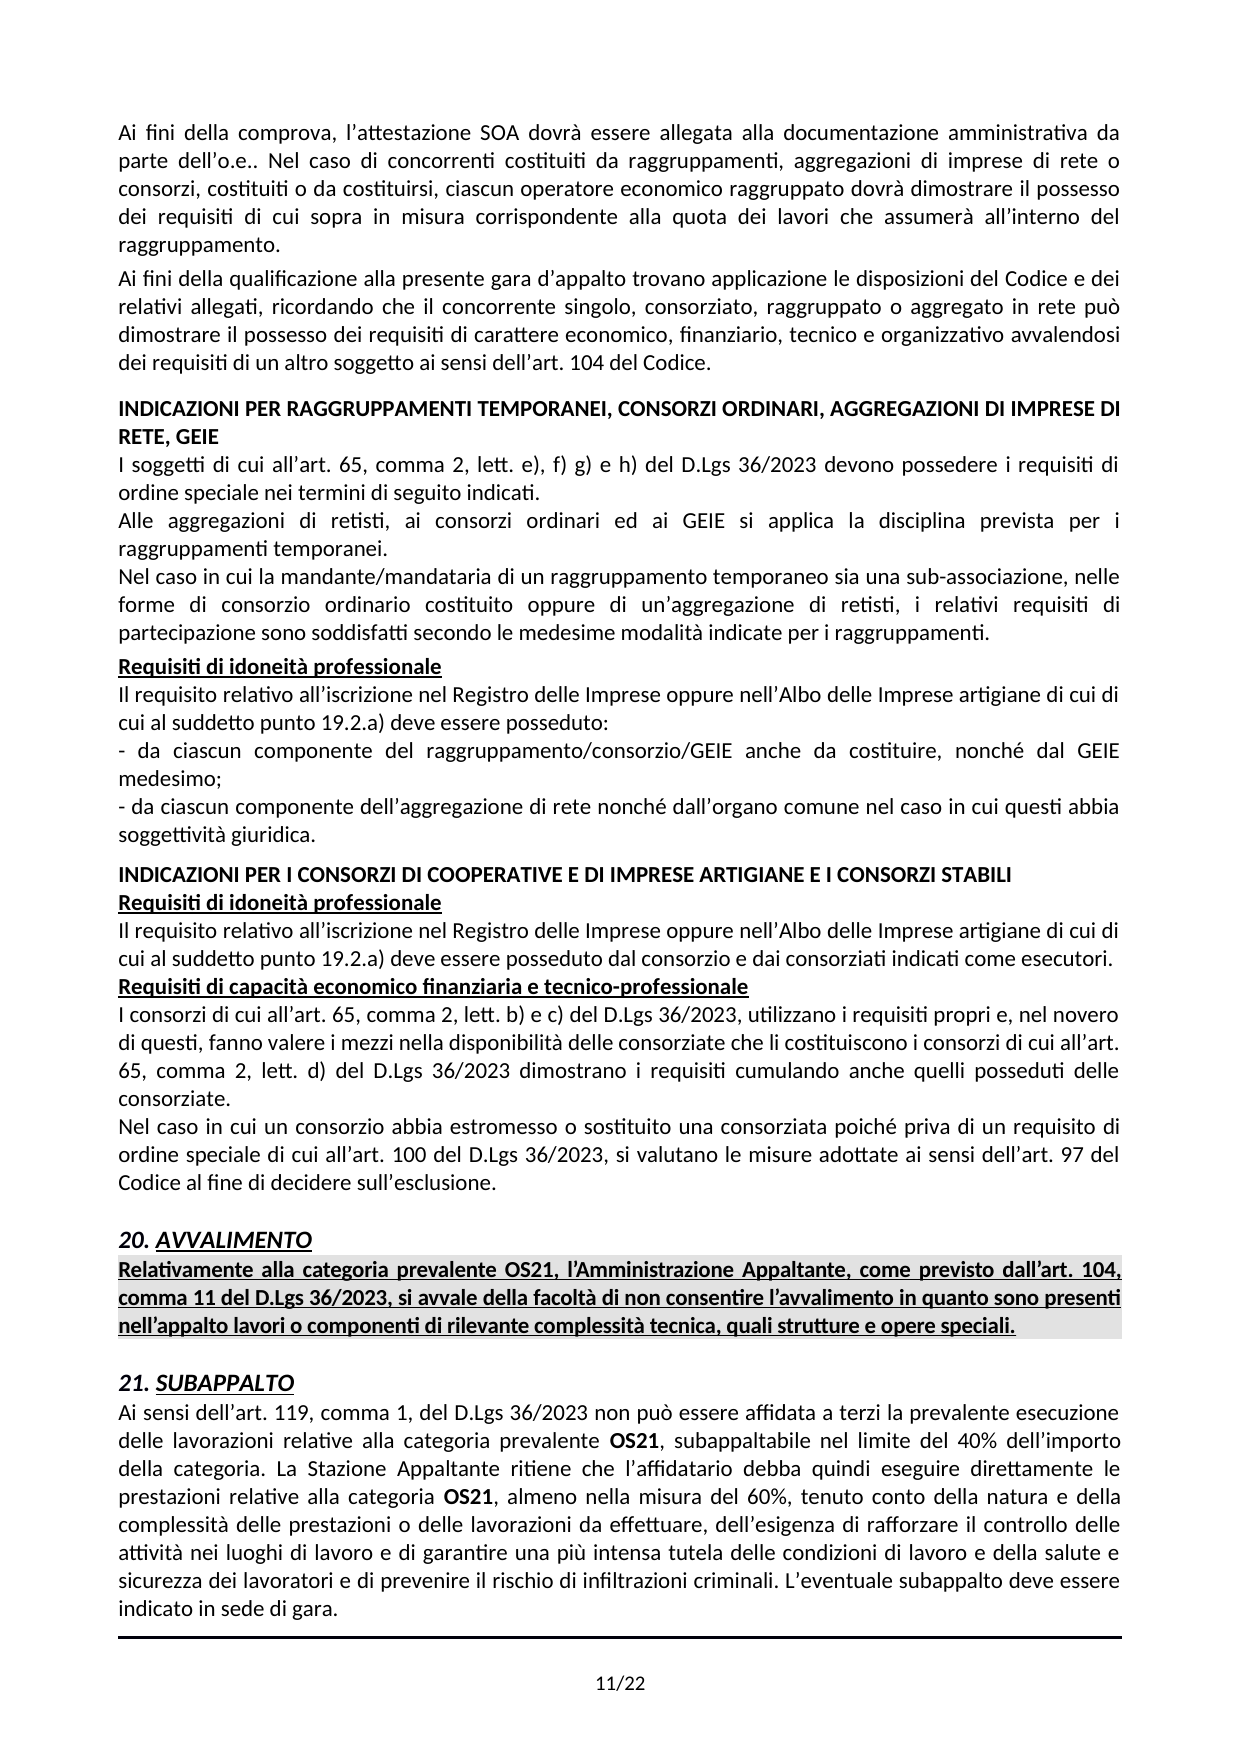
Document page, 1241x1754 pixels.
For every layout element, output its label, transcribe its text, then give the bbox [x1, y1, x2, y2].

text Nel caso in cui un consorzio abbia estromesso o sostituito una consorziata poiché priva di un requisito di ordine speciale di cui all’art. 100 del D.Lgs 36/2023, si valutano le misure adottate ai sensi dell’art. 97 del Codice al fine di decidere sull’esclusione. [118, 1112, 1122, 1196]
text - da ciascun componente dell’aggregazione di rete nonché dall’organo comune nel caso in cui questi abbia soggettività giuridica. [118, 792, 1122, 848]
text - da ciascun componente del raggruppamento/consorzio/GEIE anche da costituire, nonché dal GEIE medesimo; [118, 736, 1122, 792]
text I soggetti di cui all’art. 65, comma 2, lett. e), f) g) e h) del D.Lgs 36/2023 devono possedere i requisiti di ordine speciale nei termini di seguito indicati. [118, 450, 1122, 506]
text INDICAZIONI PER RAGGRUPPAMENTI TEMPORANEI, CONSORZI ORDINARI, AGGREGAZIONI DI IMPRESE DI RETE, GEIE [118, 394, 1122, 450]
text Requisiti di idoneità professionale [118, 652, 1122, 680]
text Ai fini della qualificazione alla presente gara d’appalto trovano applicazione le disposizioni del Codice e dei relativi allegati, ricordando che il concorrente singolo, consorziato, raggruppato o aggregato in rete può dimostrare il possesso dei requisiti di carattere economico, finanziario, tecnico e organizzativo avvalendosi dei requisiti di un altro soggetto ai sensi dell’art. 104 del Codice. [118, 264, 1122, 376]
text comma 11 del D.Lgs 36/2023, si avvale della facoltà di non consentire l’avvalimento in quanto sono presenti nell’appalto lavori o componenti di rilevante complessità tecnica, quali strutture e opere speciali. [118, 1280, 1122, 1339]
text Ai sensi dell’art. 119, comma 1, del D.Lgs 36/2023 non può essere affidata a terzi la prevalente esecuzione delle lavorazioni relative alla categoria prevalente OS21, subappaltabile nel limite del 40% dell’importo della categoria. La Stazione Appaltante ritiene che l’affidatario debba quindi eseguire direttamente le prestazioni relative alla categoria OS21, almeno nella misura del 60%, tenuto conto della natura e della complessità delle prestazioni o delle lavorazioni da effettuare, dell’esigenza di rafforzare il controllo delle attività nei luoghi di lavoro e di garantire una più intensa tutela delle condizioni di lavoro e della salute e sicurezza dei lavoratori e di prevenire il rischio di infiltrazioni criminali. L’eventuale subappalto deve essere indicato in sede di gara. [118, 1398, 1122, 1622]
subtitle AVVALIMENTO [118, 1224, 1122, 1255]
subtitle SUBAPPALTO [118, 1368, 1122, 1398]
text Il requisito relativo all’iscrizione nel Registro delle Imprese oppure nell’Albo delle Imprese artigiane di cui di cui al suddetto punto 19.2.a) deve essere posseduto: [118, 680, 1122, 736]
text Nel caso in cui la mandante/mandataria di un raggruppamento temporaneo sia una sub-associazione, nelle forme di consorzio ordinario costituito oppure di un’aggregazione di retisti, i relativi requisiti di partecipazione sono soddisfatti secondo le medesime modalità indicate per i raggruppamenti. [118, 562, 1122, 646]
text Il requisito relativo all’iscrizione nel Registro delle Imprese oppure nell’Albo delle Imprese artigiane di cui di cui al suddetto punto 19.2.a) deve essere posseduto dal consorzio e dai consorziati indicati come esecutori. [118, 916, 1122, 972]
text I consorzi di cui all’art. 65, comma 2, lett. b) e c) del D.Lgs 36/2023, utilizzano i requisiti propri e, nel novero di questi, fanno valere i mezzi nella disponibilità delle consorziate che li costituiscono i consorzi di cui all’art. 65, comma 2, lett. d) del D.Lgs 36/2023 dimostrano i requisiti cumulando anche quelli posseduti delle consorziate. [118, 1000, 1122, 1112]
text Requisiti di capacità economico finanziaria e tecnico-professionale [118, 972, 1122, 1000]
text Requisiti di idoneità professionale [118, 888, 1122, 916]
text Ai fini della comprova, l’attestazione SOA dovrà essere allegata alla documentazione amministrativa da parte dell’o.e.. Nel caso di concorrenti costituiti da raggruppamenti, aggregazioni di imprese di rete o consorzi, costituiti o da costituirsi, ciascun operatore economico raggruppato dovrà dimostrare il possesso dei requisiti di cui sopra in misura corrispondente alla quota dei lavori che assumerà all’interno del raggruppamento. [118, 118, 1122, 258]
text Alle aggregazioni di retisti, ai consorzi ordinari ed ai GEIE si applica la disciplina prevista per i raggruppamenti temporanei. [118, 506, 1122, 562]
text Relativamente alla categoria prevalente OS21, l’Amministrazione Appaltante, come previsto dall’art. 104, [118, 1255, 1122, 1279]
text INDICAZIONI PER I CONSORZI DI COOPERATIVE E DI IMPRESE ARTIGIANE E I CONSORZI STABILI [118, 860, 1122, 888]
